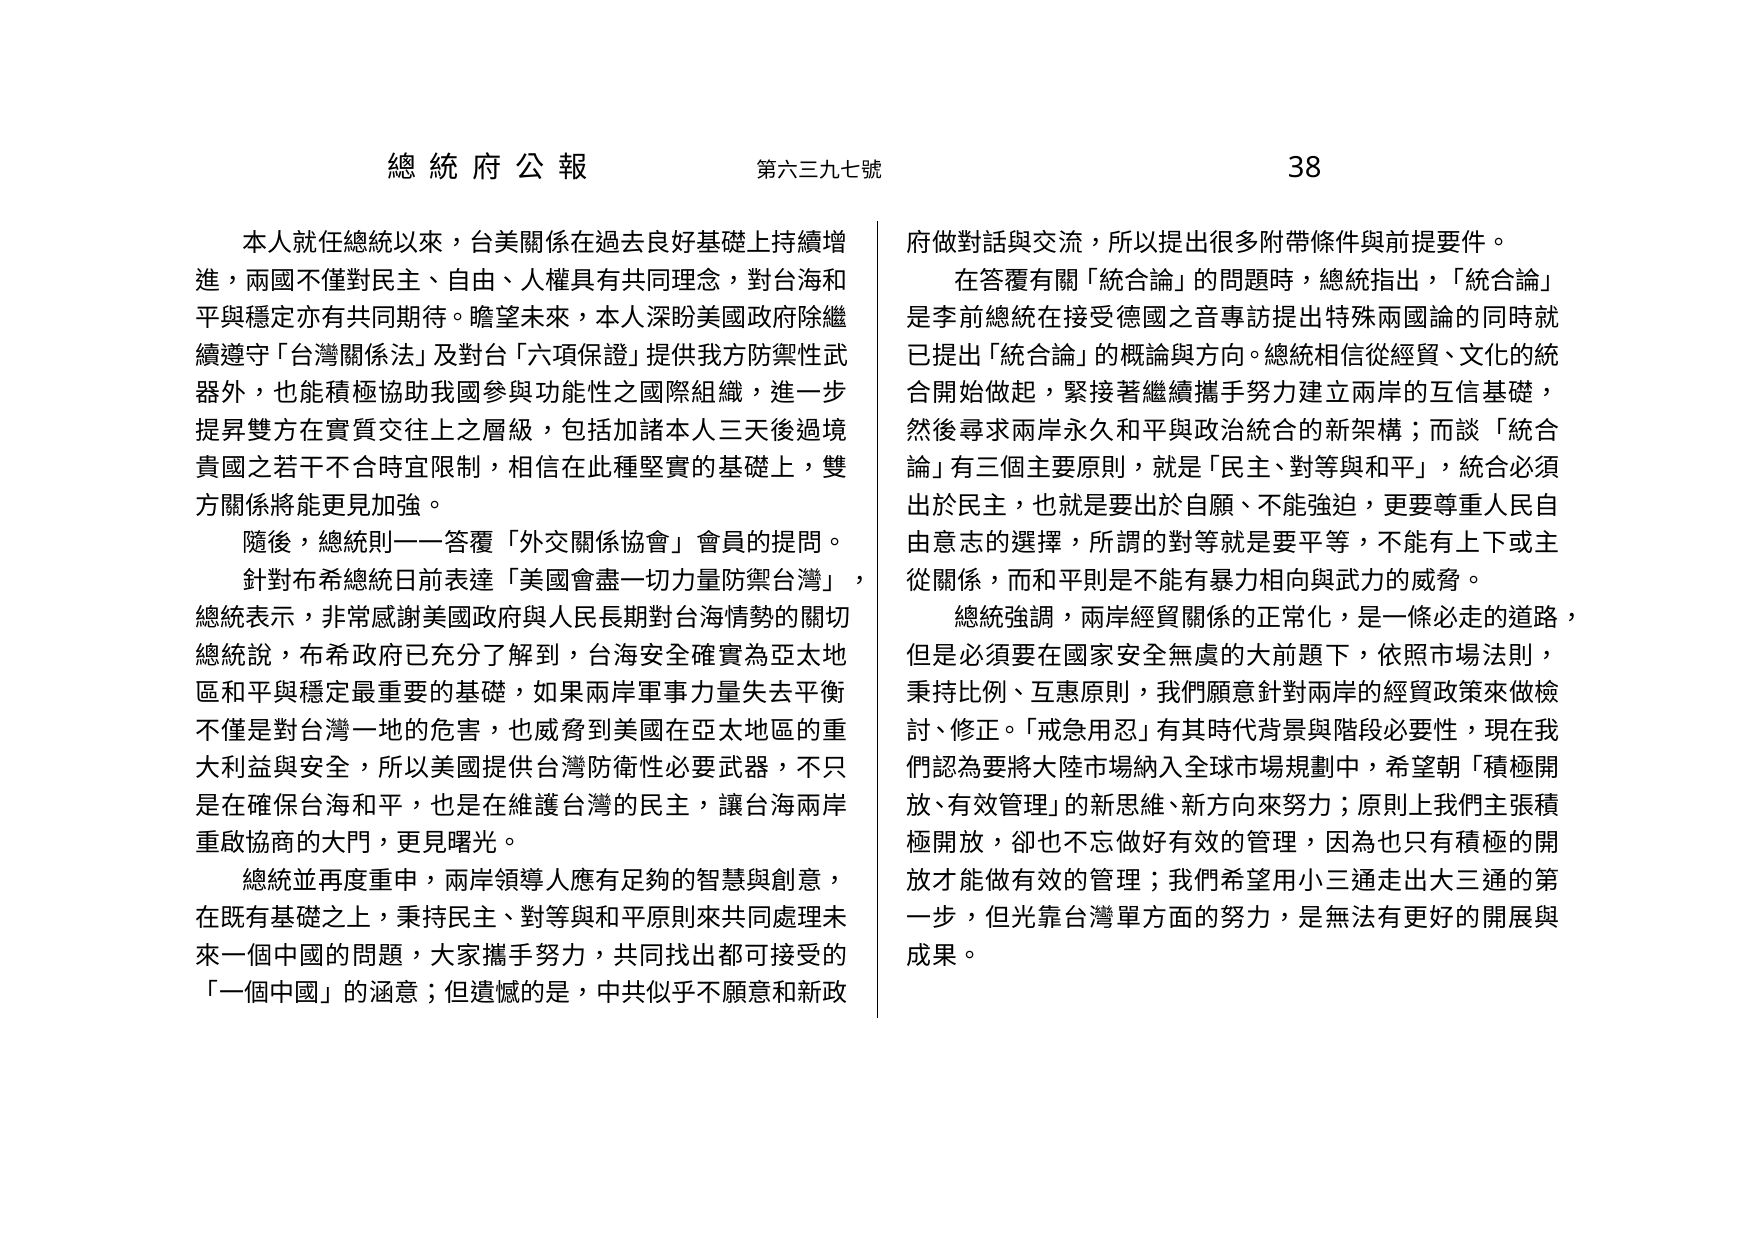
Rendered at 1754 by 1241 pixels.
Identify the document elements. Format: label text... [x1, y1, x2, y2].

text 本人就任總統以來，台美關係在過去良好基礎上持續增進，兩國不僅對民主、自由、人權具有共同理念，對台海和平與穩定亦有共同期待。瞻望未來，本人深盼美國政府除繼續遵守「台灣關係法」及對台「六項保證」提供我方防禦性武器外，也能積極協助我國參與功能性之國際組織，進一步提昇雙方在實質交往上之層級，包括加諸本人三天後過境貴國之若干不合時宜限制，相信在此種堅實的基礎上，雙方關係將能更見加強。 [195, 222, 847, 522]
text 總統並再度重申，兩岸領導人應有足夠的智慧與創意，在既有基礎之上，秉持民主、對等與和平原則來共同處理未來一個中國的問題，大家攜手努力，共同找出都可接受的「一個中國」的涵意；但遺憾的是，中共似乎不願意和新政 [195, 859, 847, 1009]
text 府做對話與交流，所以提出很多附帶條件與前提要件。 [907, 222, 1559, 259]
text 總統強調，兩岸經貿關係的正常化，是一條必走的道路，但是必須要在國家安全無虞的大前題下，依照市場法則，秉持比例、互惠原則，我們願意針對兩岸的經貿政策來做檢討、修正。「戒急用忍」有其時代背景與階段必要性，現在我們認為要將大陸市場納入全球市場規劃中，希望朝「積極開放、有效管理」的新思維、新方向來努力；原則上我們主張積極開放，卻也不忘做好有效的管理，因為也只有積極的開放才能做有效的管理；我們希望用小三通走出大三通的第一步，但光靠台灣單方面的努力，是無法有更好的開展與成果。 [907, 597, 1559, 972]
text 在答覆有關「統合論」的問題時，總統指出，「統合論」是李前總統在接受德國之音專訪提出特殊兩國論的同時就已提出「統合論」的概論與方向。總統相信從經貿、文化的統合開始做起，緊接著繼續攜手努力建立兩岸的互信基礎，然後尋求兩岸永久和平與政治統合的新架構；而談「統合論」有三個主要原則，就是「民主、對等與和平」，統合必須出於民主，也就是要出於自願、不能強迫，更要尊重人民自由意志的選擇，所謂的對等就是要平等，不能有上下或主從關係，而和平則是不能有暴力相向與武力的威脅。 [907, 259, 1559, 597]
text 針對布希總統日前表達「美國會盡一切力量防禦台灣」，總統表示，非常感謝美國政府與人民長期對台海情勢的關切。總統說，布希政府已充分了解到，台海安全確實為亞太地區和平與穩定最重要的基礎，如果兩岸軍事力量失去平衡，不僅是對台灣一地的危害，也威脅到美國在亞太地區的重大利益與安全，所以美國提供台灣防衛性必要武器，不只是在確保台海和平，也是在維護台灣的民主，讓台海兩岸重啟協商的大門，更見曙光。 [195, 559, 847, 859]
text 隨後，總統則一一答覆「外交關係協會」會員的提問。 [195, 522, 847, 559]
